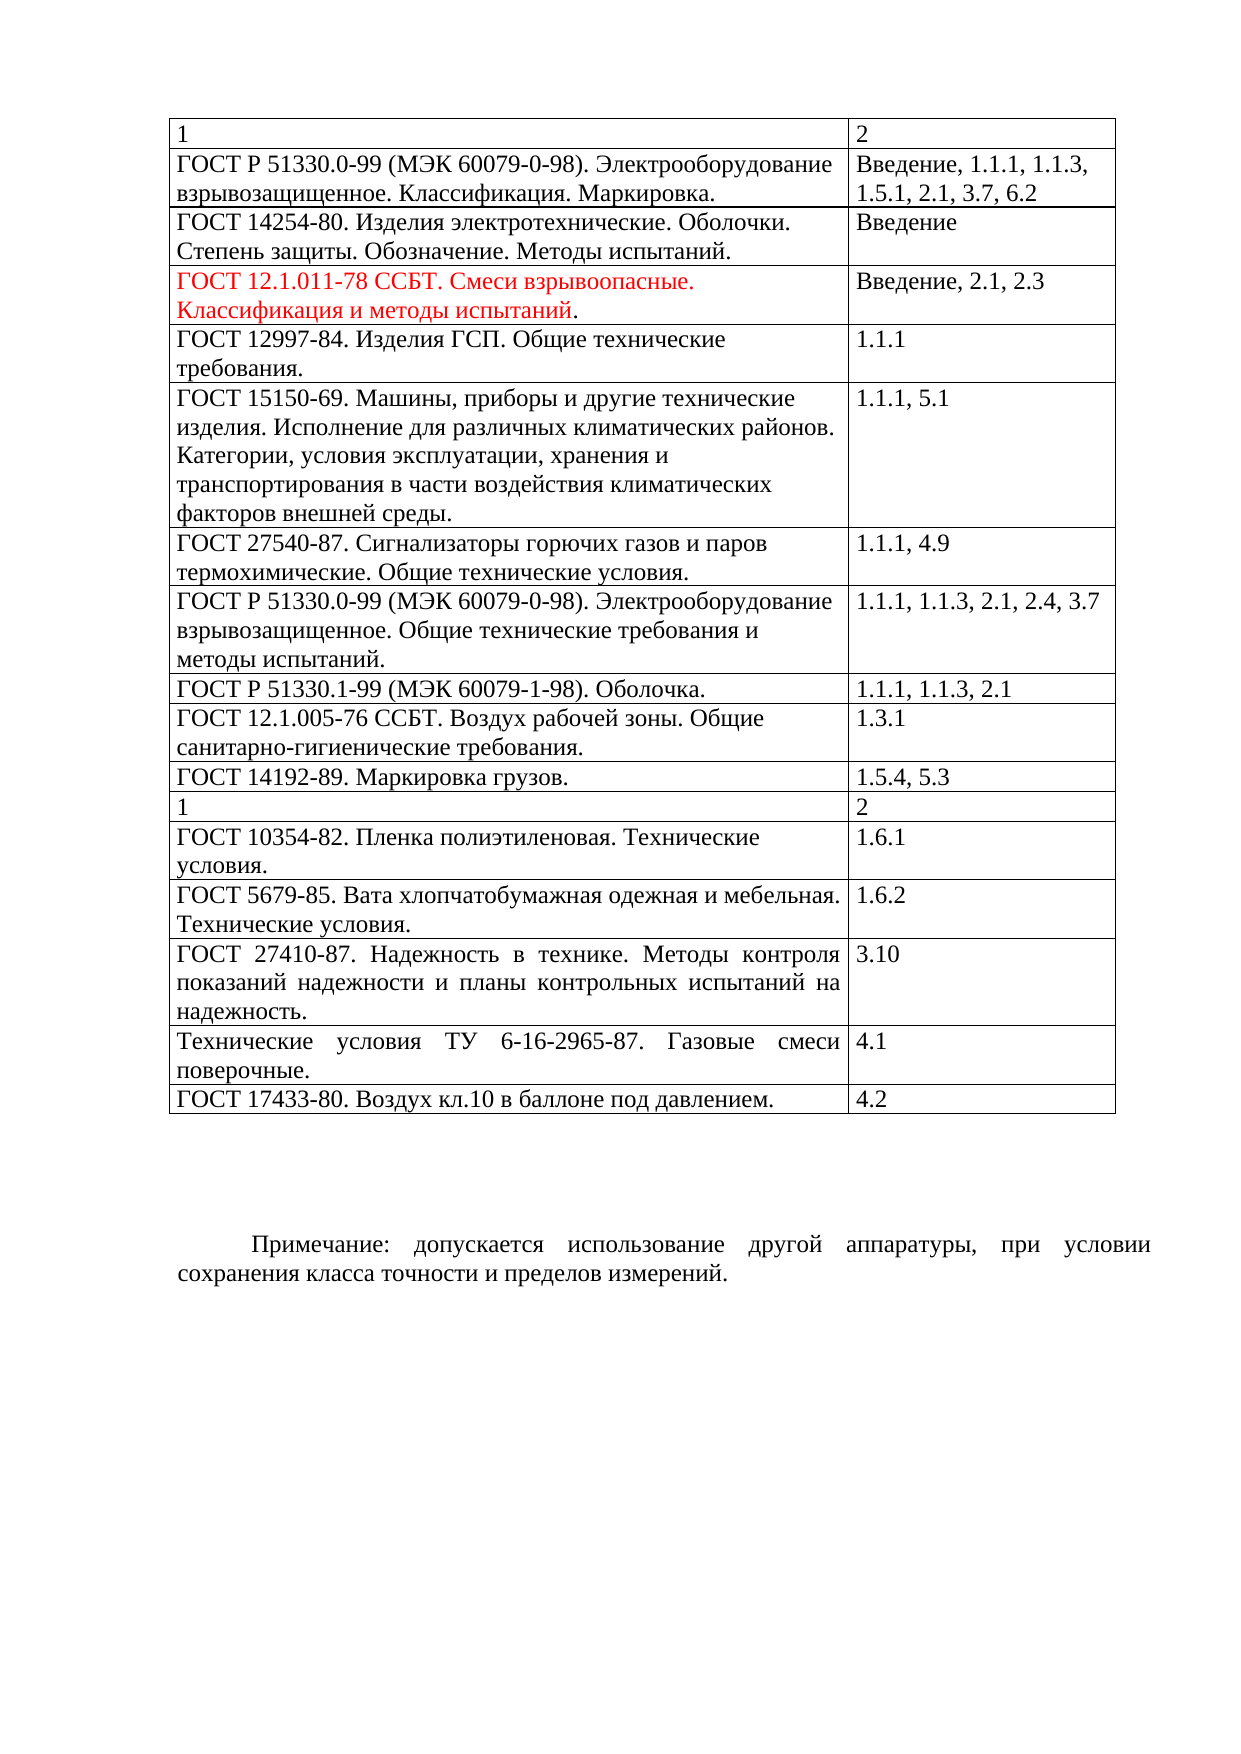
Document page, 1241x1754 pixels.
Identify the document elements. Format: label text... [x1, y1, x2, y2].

table_cell ГОСТ 14254-80. Изделия электротехнические. Оболочки. Степень защиты. Обозначение. Методы испытаний. [170, 208, 848, 265]
table_cell 1.1.1, 1.1.3, 2.1 [849, 674, 1115, 702]
table_cell ГОСТ 14192-89. Маркировка грузов. [170, 762, 848, 791]
table_cell ГОСТ 12.1.011-78 ССБТ. Смеси взрывоопасные. Классификация и методы испытаний. [170, 266, 848, 323]
table_cell ГОСТ 12997-84. Изделия ГСП. Общие технические требования. [170, 325, 848, 382]
table_cell 2 [849, 792, 1115, 821]
table_cell ГОСТ 10354-82. Пленка полиэтиленовая. Технические условия. [170, 822, 848, 879]
table_cell 4.2 [849, 1085, 1115, 1113]
table_cell 1 [170, 792, 848, 821]
table_cell 4.1 [849, 1026, 1115, 1083]
table_cell 1 [170, 119, 848, 148]
table_cell Введение, 1.1.1, 1.1.3, 1.5.1, 2.1, 3.7, 6.2 [849, 149, 1115, 206]
table_cell ГОСТ 27540-87. Сигнализаторы горючих газов и паров термохимические. Общие технические условия. [170, 528, 848, 585]
table_cell 3.10 [849, 939, 1115, 1025]
table_cell ГОСТ Р 51330.0-99 (МЭК 60079-0-98). Электрооборудование взрывозащищенное. Классификация. Маркировка. [170, 149, 848, 206]
table_cell ГОСТ Р 51330.0-99 (МЭК 60079-0-98). Электрооборудование взрывозащищенное. Общие технические требования и методы испытаний. [170, 586, 848, 673]
table_cell 1.6.1 [849, 822, 1115, 879]
table_cell 2 [849, 119, 1115, 148]
table_cell 1.1.1 [849, 325, 1115, 382]
table_cell ГОСТ Р 51330.1-99 (МЭК 60079-1-98). Оболочка. [170, 674, 848, 702]
table_cell 1.6.2 [849, 880, 1115, 938]
table_cell ГОСТ 17433-80. Воздух кл.10 в баллоне под давлением. [170, 1085, 848, 1113]
table_cell 1.5.4, 5.3 [849, 762, 1115, 791]
table_cell ГОСТ 15150-69. Машины, приборы и другие технические изделия. Исполнение для различных климатических районов. Категории, условия эксплуатации, хранения и транспортирования в части воздействия климатических факторов внешней среды. [170, 383, 848, 527]
table_cell 1.1.1, 5.1 [849, 383, 1115, 527]
table_cell Введение, 2.1, 2.3 [849, 266, 1115, 323]
table_cell ГОСТ 27410-87. Надежность в технике. Методы контроля показаний надежности и планы контрольных испытаний на надежность. [170, 939, 848, 1025]
table_cell ГОСТ 12.1.005-76 ССБТ. Воздух рабочей зоны. Общие санитарно-гигиенические требования. [170, 704, 848, 761]
table_cell ГОСТ 5679-85. Вата хлопчатобумажная одежная и мебельная. Технические условия. [170, 880, 848, 938]
table_cell 1.3.1 [849, 704, 1115, 761]
table_cell Технические условия ТУ 6-16-2965-87. Газовые смеси поверочные. [170, 1026, 848, 1083]
table_cell Введение [849, 208, 1115, 265]
table_cell 1.1.1, 4.9 [849, 528, 1115, 585]
table_cell 1.1.1, 1.1.3, 2.1, 2.4, 3.7 [849, 586, 1115, 673]
text Примечание: допускается использование другой аппаратуры, при условии сохранения класса точности и пределов измерений. [177, 1229, 1152, 1287]
